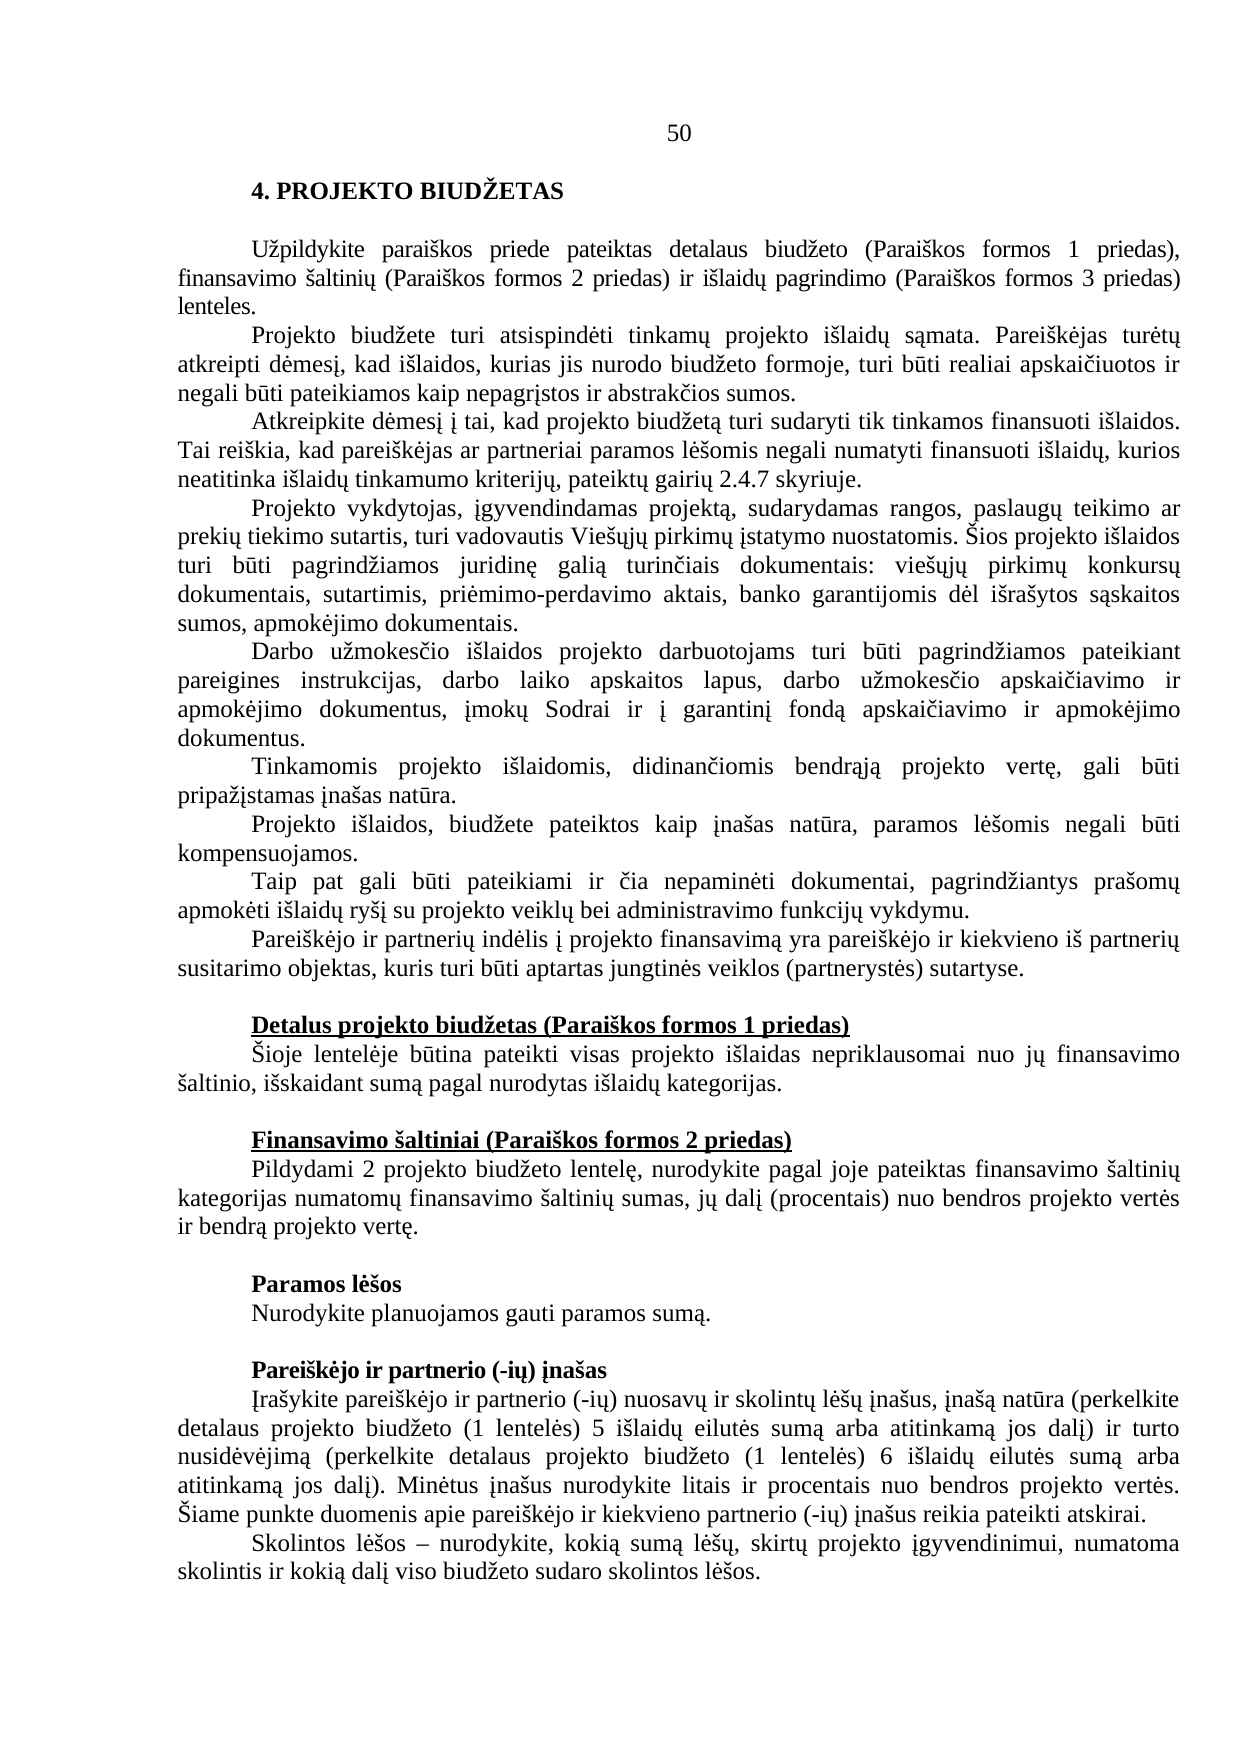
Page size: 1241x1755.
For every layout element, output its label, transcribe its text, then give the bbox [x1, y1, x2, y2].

text Taip pat gali būti pateikiami ir čia nepaminėti dokumentai, pagrindžiantys prašomų apmokėti išlaidų ryšį su projekto veiklų bei administravimo funkcijų vykdymu. [177, 866, 1181, 924]
text Šioje lentelėje būtina pateikti visas projekto išlaidas nepriklausomai nuo jų finansavimo šaltinio, išskaidant sumą pagal nurodytas išlaidų kategorijas. [177, 1039, 1181, 1096]
text Skolintos lėšos – nurodykite, kokią sumą lėšų, skirtų projekto įgyvendinimui, numatoma skolintis ir kokią dalį viso biudžeto sudaro skolintos lėšos. [177, 1528, 1181, 1585]
text Tinkamomis projekto išlaidomis, didinančiomis bendrąją projekto vertę, gali būti pripažįstamas įnašas natūra. [177, 751, 1181, 809]
text Projekto vykdytojas, įgyvendindamas projektą, sudarydamas rangos, paslaugų teikimo ar prekių tiekimo sutartis, turi vadovautis Viešųjų pirkimų įstatymo nuostatomis. Šios projekto išlaidos turi būti pagrindžiamos juridinę galią turinčiais dokumentais: viešųjų pirkimų konkursų dokumentais, sutartimis, priėmimo-perdavimo aktais, banko garantijomis dėl išrašytos sąskaitos sumos, apmokėjimo dokumentais. [177, 493, 1181, 636]
text Detalus projekto biudžetas (Paraiškos formos 1 priedas) [177, 1010, 1181, 1039]
text Nurodykite planuojamos gauti paramos sumą. [177, 1298, 1181, 1326]
text Atkreipkite dėmesį į tai, kad projekto biudžetą turi sudaryti tik tinkamos finansuoti išlaidos. Tai reiškia, kad pareiškėjas ar partneriai paramos lėšomis negali numatyti finansuoti išlaidų, kurios neatitinka išlaidų tinkamumo kriterijų, pateiktų gairių 2.4.7 skyriuje. [177, 406, 1181, 493]
text Užpildykite paraiškos priede pateiktas detalaus biudžeto (Paraiškos formos 1 priedas), finansavimo šaltinių (Paraiškos formos 2 priedas) ir išlaidų pagrindimo (Paraiškos formos 3 priedas) lenteles. [177, 234, 1181, 320]
text Pareiškėjo ir partnerio (-ių) įnašas [177, 1355, 1181, 1384]
text Įrašykite pareiškėjo ir partnerio (-ių) nuosavų ir skolintų lėšų įnašus, įnašą natūra (perkelkite detalaus projekto biudžeto (1 lentelės) 5 išlaidų eilutės sumą arba atitinkamą jos dalį) ir turto nusidėvėjimą (perkelkite detalaus projekto biudžeto (1 lentelės) 6 išlaidų eilutės sumą arba atitinkamą jos dalį). Minėtus įnašus nurodykite litais ir procentais nuo bendros projekto vertės. Šiame punkte duomenis apie pareiškėjo ir kiekvieno partnerio (-ių) įnašus reikia pateikti atskirai. [177, 1384, 1181, 1528]
text Darbo užmokesčio išlaidos projekto darbuotojams turi būti pagrindžiamos pateikiant pareigines instrukcijas, darbo laiko apskaitos lapus, darbo užmokesčio apskaičiavimo ir apmokėjimo dokumentus, įmokų Sodrai ir į garantinį fondą apskaičiavimo ir apmokėjimo dokumentus. [177, 636, 1181, 751]
text Finansavimo šaltiniai (Paraiškos formos 2 priedas) [177, 1125, 1181, 1154]
text Projekto biudžete turi atsispindėti tinkamų projekto išlaidų sąmata. Pareiškėjas turėtų atkreipti dėmesį, kad išlaidos, kurias jis nurodo biudžeto formoje, turi būti realiai apskaičiuotos ir negali būti pateikiamos kaip nepagrįstos ir abstrakčios sumos. [177, 320, 1181, 406]
text 4. PROJEKTO BIUDŽETAS [177, 176, 1181, 205]
text Pildydami 2 projekto biudžeto lentelę, nurodykite pagal joje pateiktas finansavimo šaltinių kategorijas numatomų finansavimo šaltinių sumas, jų dalį (procentais) nuo bendros projekto vertės ir bendrą projekto vertę. [177, 1154, 1181, 1240]
text Projekto išlaidos, biudžete pateiktos kaip įnašas natūra, paramos lėšomis negali būti kompensuojamos. [177, 809, 1181, 866]
text Pareiškėjo ir partnerių indėlis į projekto finansavimą yra pareiškėjo ir kiekvieno iš partnerių susitarimo objektas, kuris turi būti aptartas jungtinės veiklos (partnerystės) sutartyse. [177, 924, 1181, 981]
text Paramos lėšos [177, 1269, 1181, 1298]
